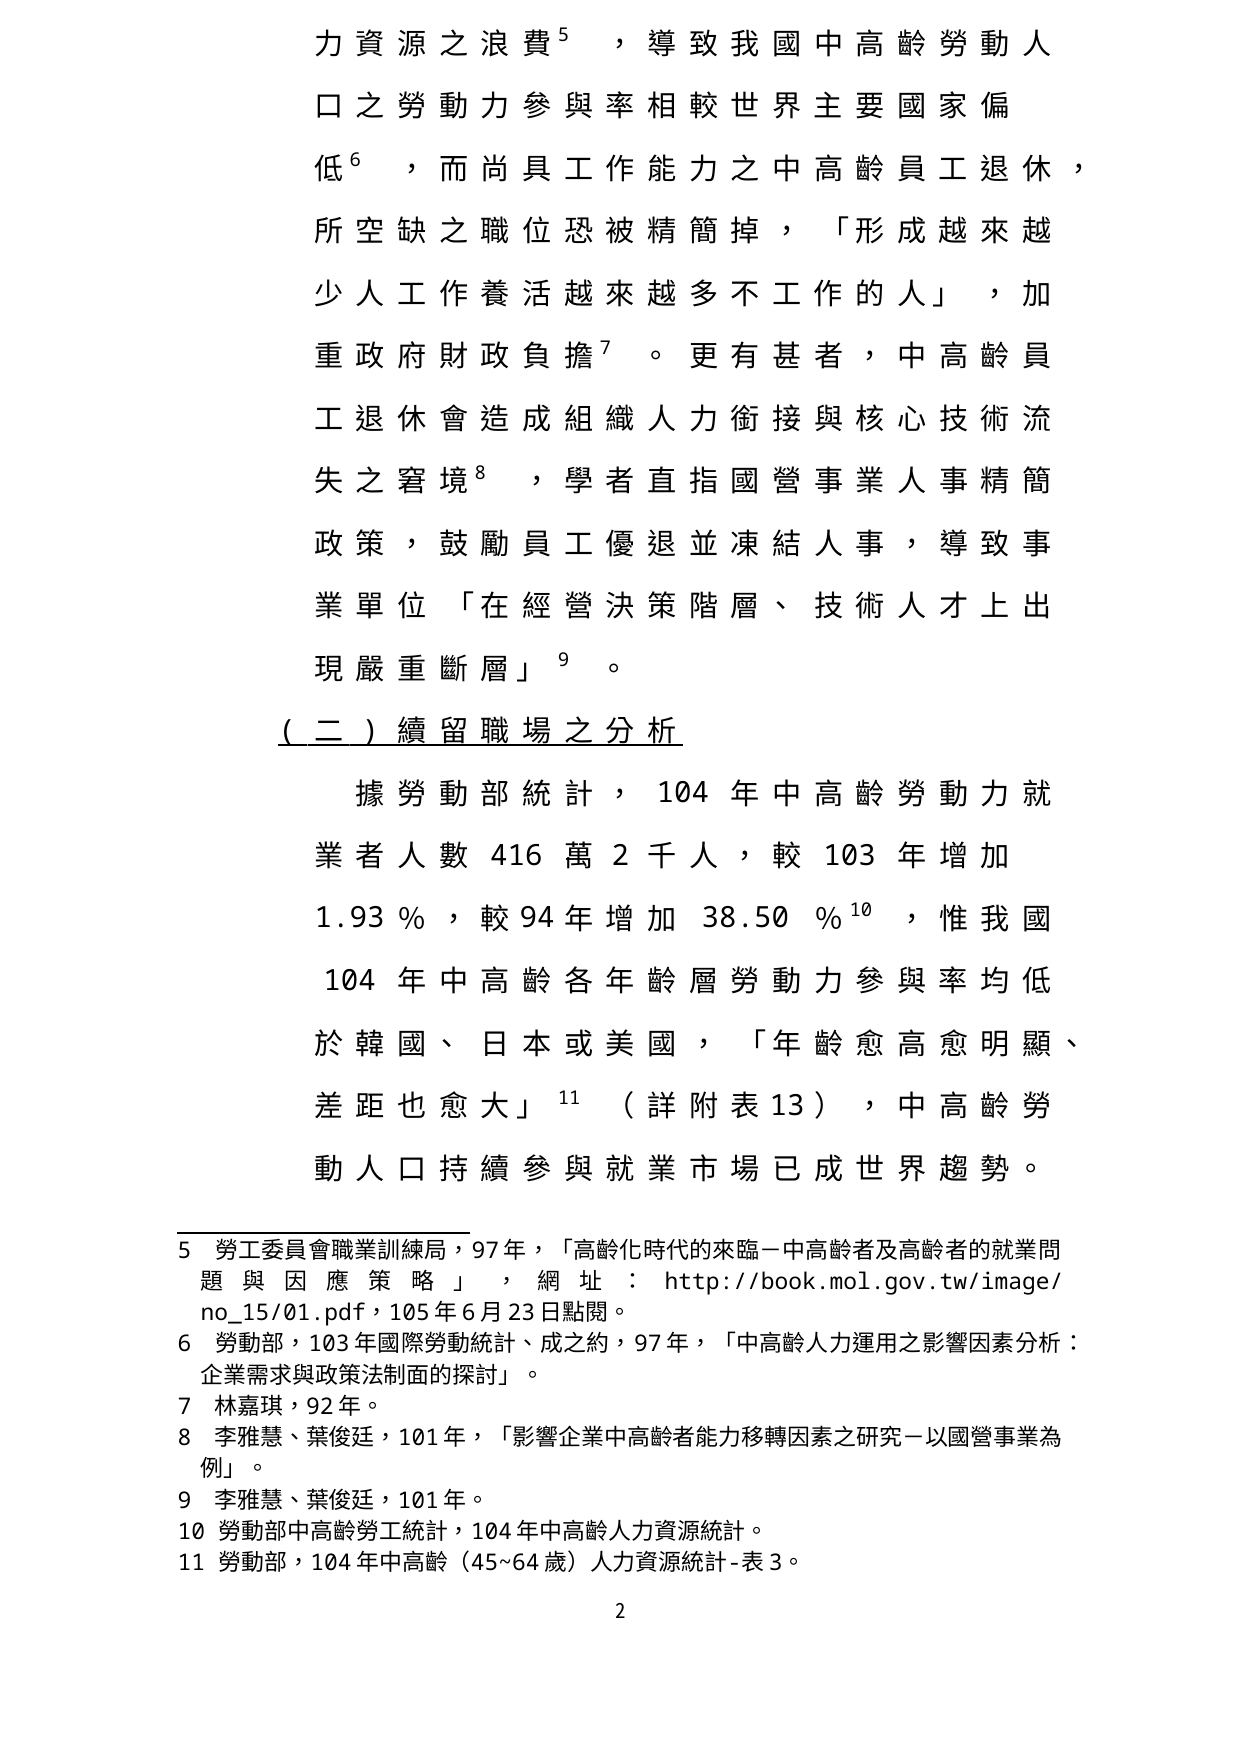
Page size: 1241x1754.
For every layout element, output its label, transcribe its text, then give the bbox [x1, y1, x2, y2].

text 勞動部中高齡勞工統計，104年中高齡人力資源統計。 [177, 1514, 1063, 1546]
text 據勞動部統計，104年中高齡勞動力就業者人數416萬2千人，較103年增加1.93％，較94年增加38.50％，惟我國104年中高齡各年齡層勞動力參與率均低於韓國、日本或美國，「年齡愈高愈明顯、差距也愈大」（詳附表13），中高齡勞動人口持續參與就業市場已成世界趨勢。 [271, 750, 1058, 1187]
text 勞動部，104年中高齡（45~64歲）人力資源統計-表3。 [177, 1546, 1063, 1577]
text 李雅慧、葉俊廷，101年，「影響企業中高齡者能力移轉因素之研究－以國營事業為例」。 [177, 1421, 1063, 1483]
text 勞工委員會職業訓練局，97年，「高齡化時代的來臨－中高齡者及高齡者的就業問題與因應策略」，網址：http://book.mol.gov.tw/image/no_15/01.pdf，105年6月23日點閱。 [177, 1233, 1063, 1327]
text 李雅慧、葉俊廷，101年。 [177, 1483, 1063, 1514]
text (二)續留職場之分析 [242, 687, 1058, 750]
text 勞動部，103年國際勞動統計、成之約，97年，「中高齡人力運用之影響因素分析：企業需求與政策法制面的探討」。 [177, 1327, 1063, 1389]
text 據研究指出，中年工作者之角色壓力將造成明顯之職場退縮傾向，進而提早退休，集中之提早退休將造成事業退休金之負擔，以及經濟生產力之降低，國營事業預估未來之退休金負擔約3,038億元，而勞工退休年齡層下降，將造成人力資源之浪費，導致我國中高齡勞動人口之勞動力參與率相較世界主要國家偏低，而尚具工作能力之中高齡員工退休，所空缺之職位恐被精簡掉，「形成越來越少人工作養活越來越多不工作的人」，加重政府財政負擔。更有甚者，中高齡員工退休會造成組織人力銜接與核心技術流失之窘境，學者直指國營事業人事精簡政策，鼓勵員工優退並凍結人事，導致事業單位「在經營決策階層、技術人才上出現嚴重斷層」。 [271, 0, 1058, 687]
text 林嘉琪，92年。 [177, 1389, 1063, 1421]
